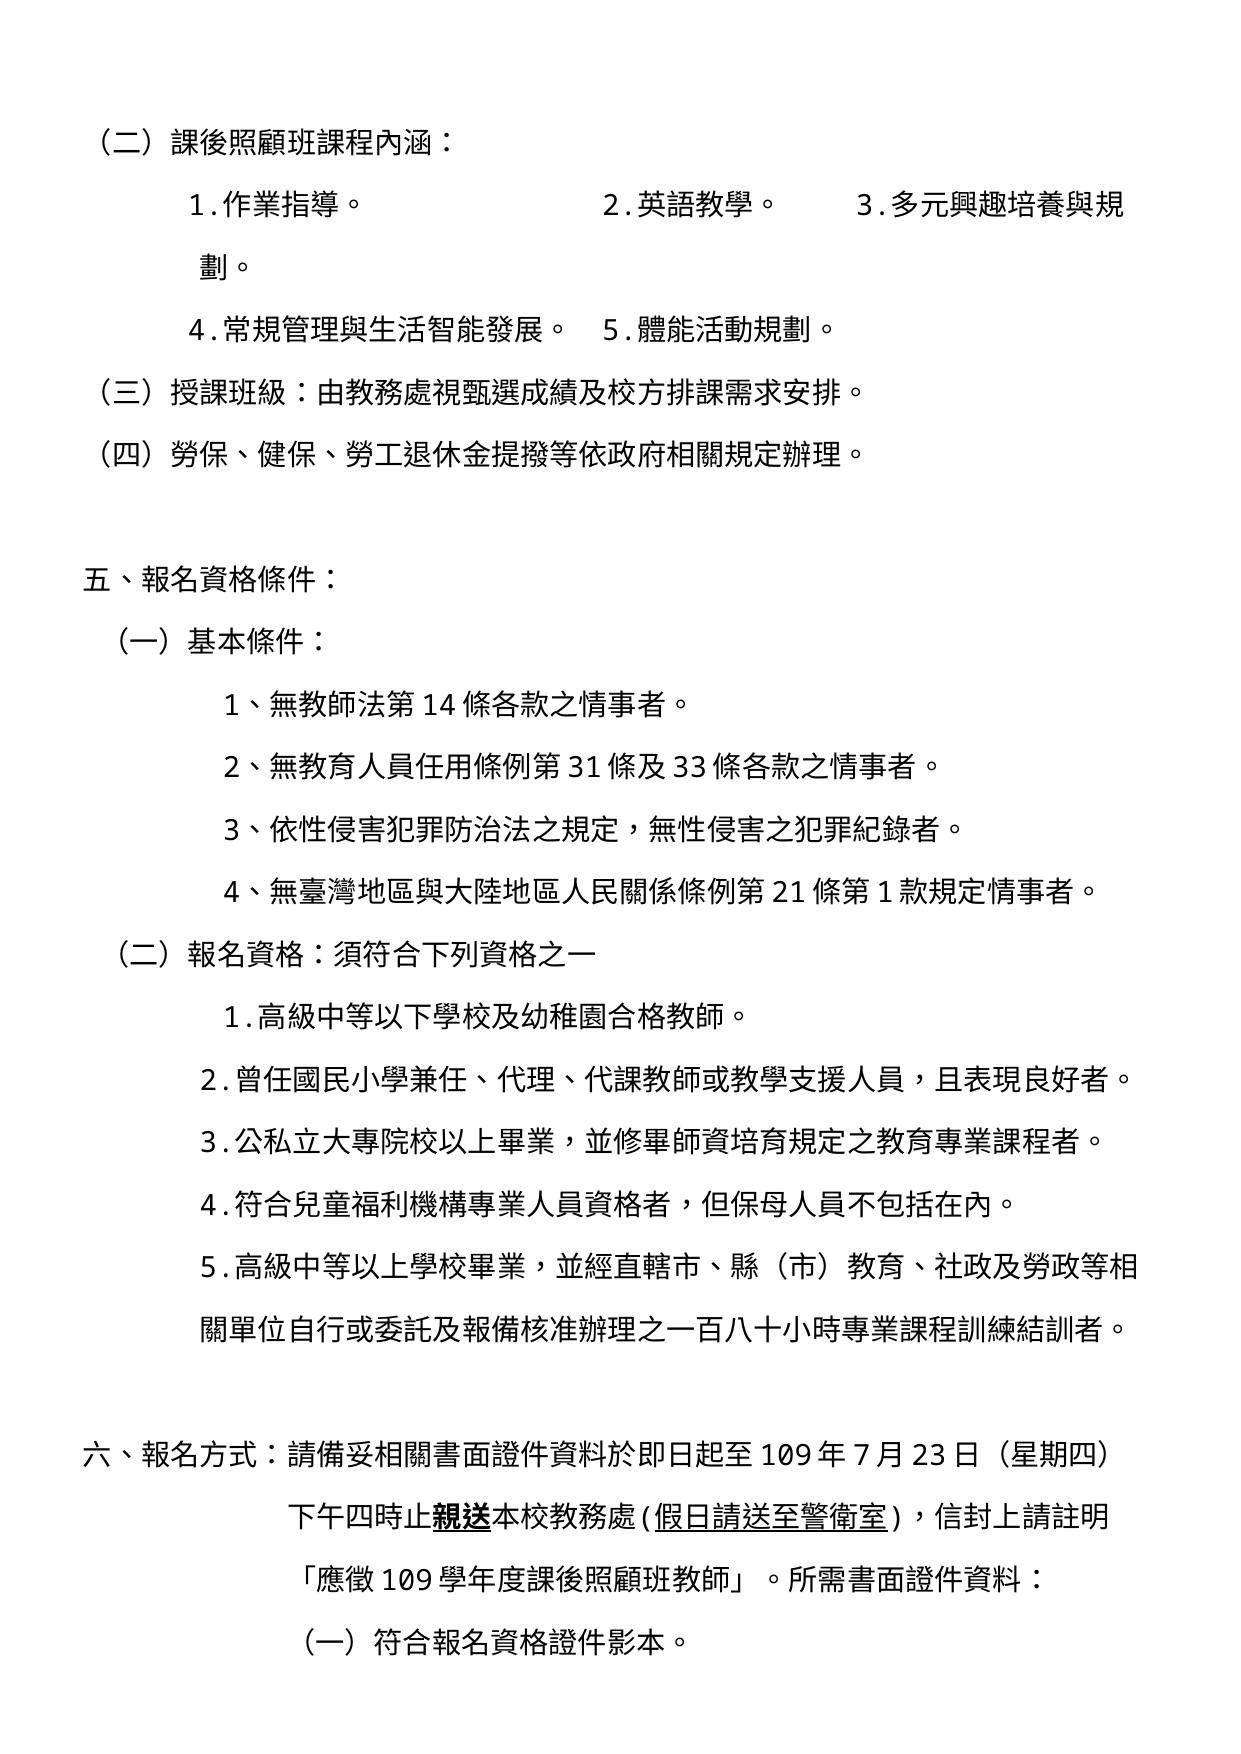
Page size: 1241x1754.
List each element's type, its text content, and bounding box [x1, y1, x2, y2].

text 六、報名方式：請備妥相關書面證件資料於即日起至109年7月23日（星期四）下午四時止親送本校教務處(假日請送至警衛室)，信封上請註明「應徵109學年度課後照顧班教師」。所需書面證件資料： [83, 1411, 1146, 1599]
text （二）課後照顧班課程內涵： [83, 99, 1146, 161]
text 3、依性侵害犯罪防治法之規定，無性侵害之犯罪紀錄者。 [83, 786, 1146, 849]
text 1.作業指導。 2.英語教學。 3.多元興趣培養與規劃。 [83, 161, 1146, 286]
text （一）符合報名資格證件影本。 [286, 1599, 1146, 1661]
text 4.常規管理與生活智能發展。 5.體能活動規劃。 [83, 286, 1146, 349]
text 2、無教育人員任用條例第31條及33條各款之情事者。 [83, 724, 1146, 786]
text （三）授課班級：由教務處視甄選成績及校方排課需求安排。 [83, 349, 1146, 411]
text （二）報名資格：須符合下列資格之一 [83, 911, 1146, 974]
text 1、無教師法第14條各款之情事者。 [83, 661, 1146, 724]
text （四）勞保、健保、勞工退休金提撥等依政府相關規定辦理。 [83, 411, 1146, 474]
text （一）基本條件： [83, 599, 1146, 661]
text 五、報名資格條件： [83, 536, 1146, 599]
text 4、無臺灣地區與大陸地區人民關係條例第21條第1款規定情事者。 [83, 849, 1146, 911]
text 1.高級中等以下學校及幼稚園合格教師。 2.曾任國民小學兼任、代理、代課教師或教學支援人員，且表現良好者。 3.公私立大專院校以上畢業，並修畢師資培育規定之教育專業課程者。 4.符合兒童福利機構專業人員資格者，但保母人員不包括在內。 5.高級中等以上學校畢業，並經直轄市、縣（市）教育、社政及勞政等相關單位自行或委託及報備核准辦理之一百八十小時專業課程訓練結訓者。 [83, 974, 1146, 1349]
